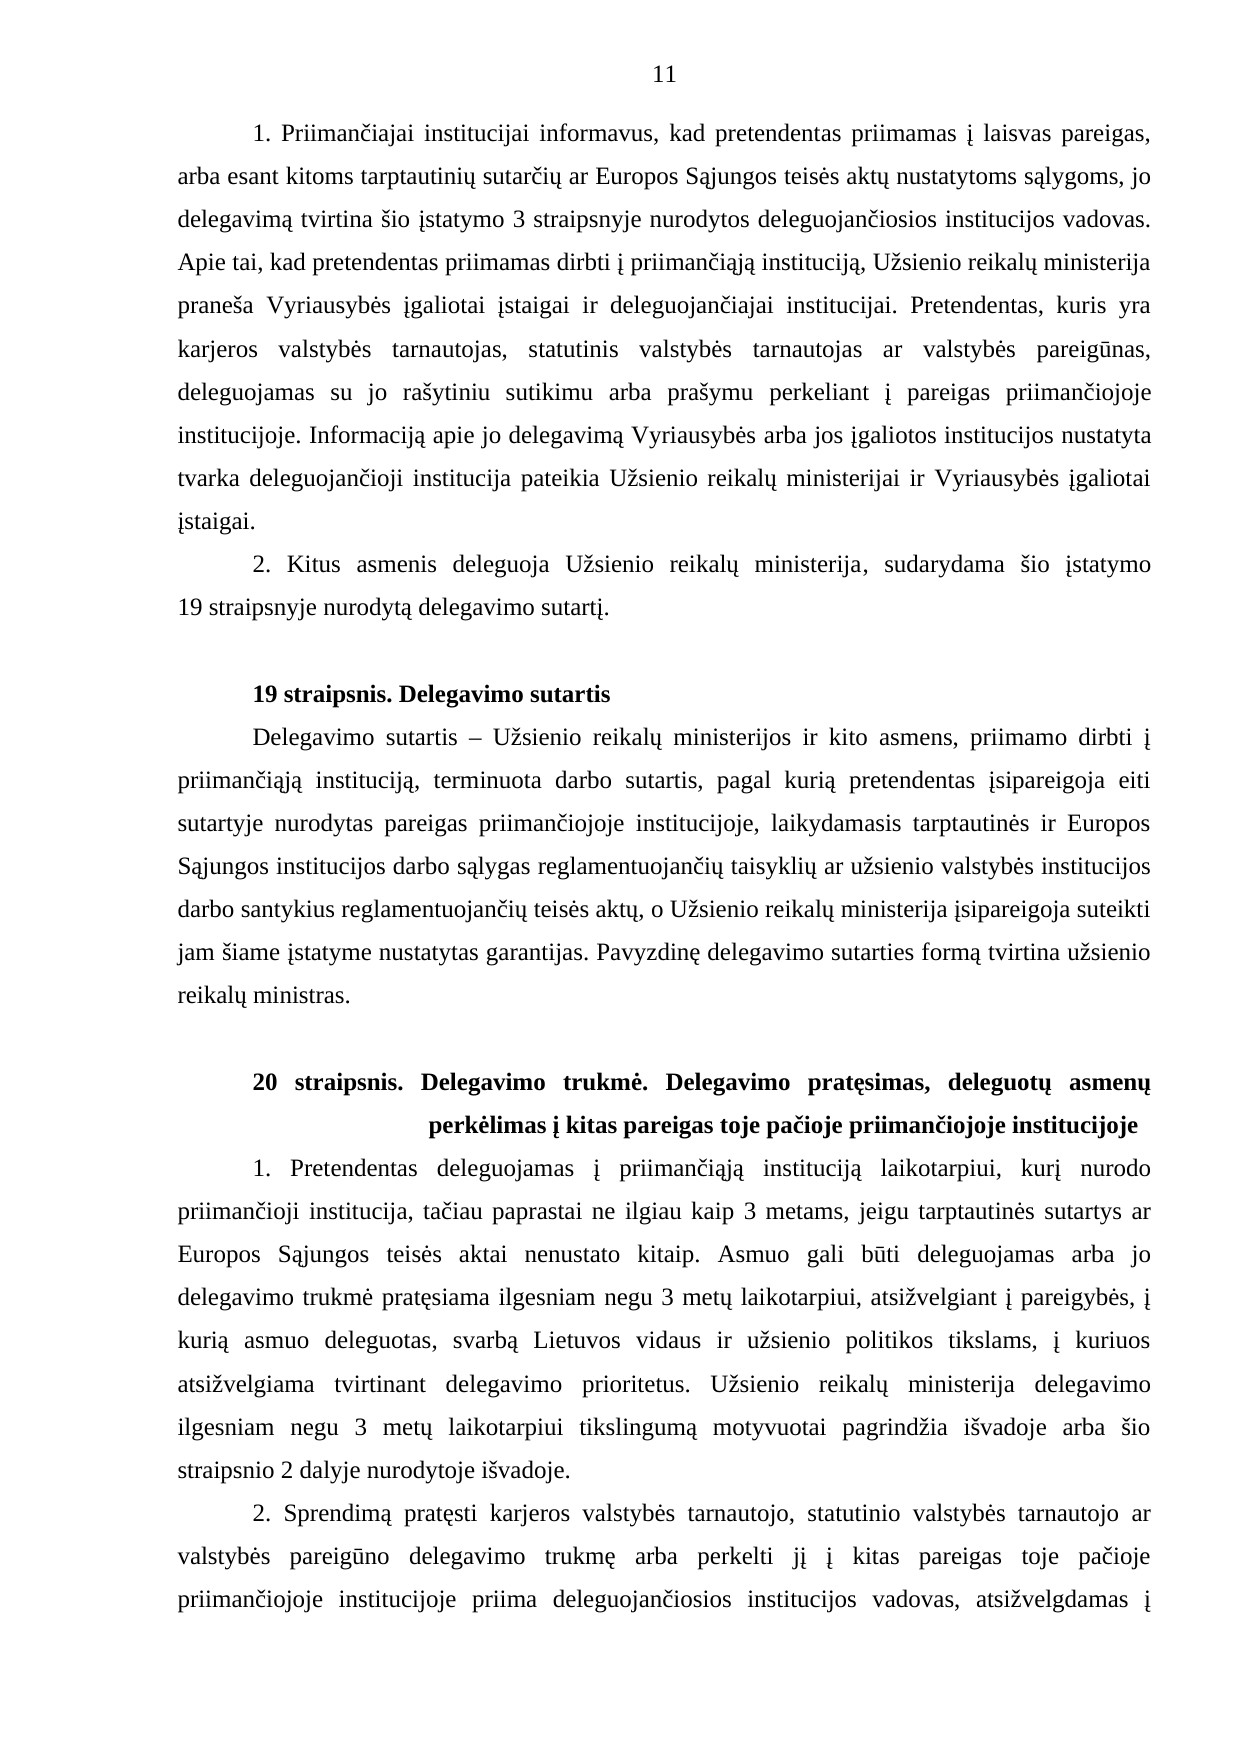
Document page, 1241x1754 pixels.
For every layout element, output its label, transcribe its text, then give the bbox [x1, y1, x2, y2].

text 19 straipsnis. Delegavimo sutartis [177, 679, 1152, 707]
text 20 straipsnis. Delegavimo trukmė. Delegavimo pratęsimas, deleguotų asmenų perkėlimas į kitas pareigas toje pačioje priimančiojoje institucijoje [252, 1067, 1152, 1139]
text Delegavimo sutartis – Užsienio reikalų ministerijos ir kito asmens, priimamo dirbti į priimančiąją instituciją, terminuota darbo sutartis, pagal kurią pretendentas įsipareigoja eiti sutartyje nurodytas pareigas priimančiojoje institucijoje, laikydamasis tarptautinės ir Europos Sąjungos institucijos darbo sąlygas reglamentuojančių taisyklių ar užsienio valstybės institucijos darbo santykius reglamentuojančių teisės aktų, o Užsienio reikalų ministerija įsipareigoja suteikti jam šiame įstatyme nustatytas garantijas. Pavyzdinę delegavimo sutarties formą tvirtina užsienio reikalų ministras. [177, 722, 1152, 1009]
text 1. Priimančiajai institucijai informavus, kad pretendentas priimamas į laisvas pareigas, arba esant kitoms tarptautinių sutarčių ar Europos Sąjungos teisės aktų nustatytoms sąlygoms, jo delegavimą tvirtina šio įstatymo 3 straipsnyje nurodytos deleguojančiosios institucijos vadovas. Apie tai, kad pretendentas priimamas dirbti į priimančiąją instituciją, Užsienio reikalų ministerija praneša Vyriausybės įgaliotai įstaigai ir deleguojančiajai institucijai. Pretendentas, kuris yra karjeros valstybės tarnautojas, statutinis valstybės tarnautojas ar valstybės pareigūnas, deleguojamas su jo rašytiniu sutikimu arba prašymu perkeliant į pareigas priimančiojoje institucijoje. Informaciją apie jo delegavimą Vyriausybės arba jos įgaliotos institucijos nustatyta tvarka deleguojančioji institucija pateikia Užsienio reikalų ministerijai ir Vyriausybės įgaliotai įstaigai. [177, 118, 1152, 535]
text 2. Sprendimą pratęsti karjeros valstybės tarnautojo, statutinio valstybės tarnautojo ar valstybės pareigūno delegavimo trukmę arba perkelti jį į kitas pareigas toje pačioje priimančiojoje institucijoje priima deleguojančiosios institucijos vadovas, atsižvelgdamas į [177, 1498, 1152, 1613]
text 2. Kitus asmenis deleguoja Užsienio reikalų ministerija, sudarydama šio įstatymo 19 straipsnyje nurodytą delegavimo sutartį. [177, 549, 1152, 621]
text 1. Pretendentas deleguojamas į priimančiąją instituciją laikotarpiui, kurį nurodo priimančioji institucija, tačiau paprastai ne ilgiau kaip 3 metams, jeigu tarptautinės sutartys ar Europos Sąjungos teisės aktai nenustato kitaip. Asmuo gali būti deleguojamas arba jo delegavimo trukmė pratęsiama ilgesniam negu 3 metų laikotarpiui, atsižvelgiant į pareigybės, į kurią asmuo deleguotas, svarbą Lietuvos vidaus ir užsienio politikos tikslams, į kuriuos atsižvelgiama tvirtinant delegavimo prioritetus. Užsienio reikalų ministerija delegavimo ilgesniam negu 3 metų laikotarpiui tikslingumą motyvuotai pagrindžia išvadoje arba šio straipsnio 2 dalyje nurodytoje išvadoje. [177, 1153, 1152, 1484]
